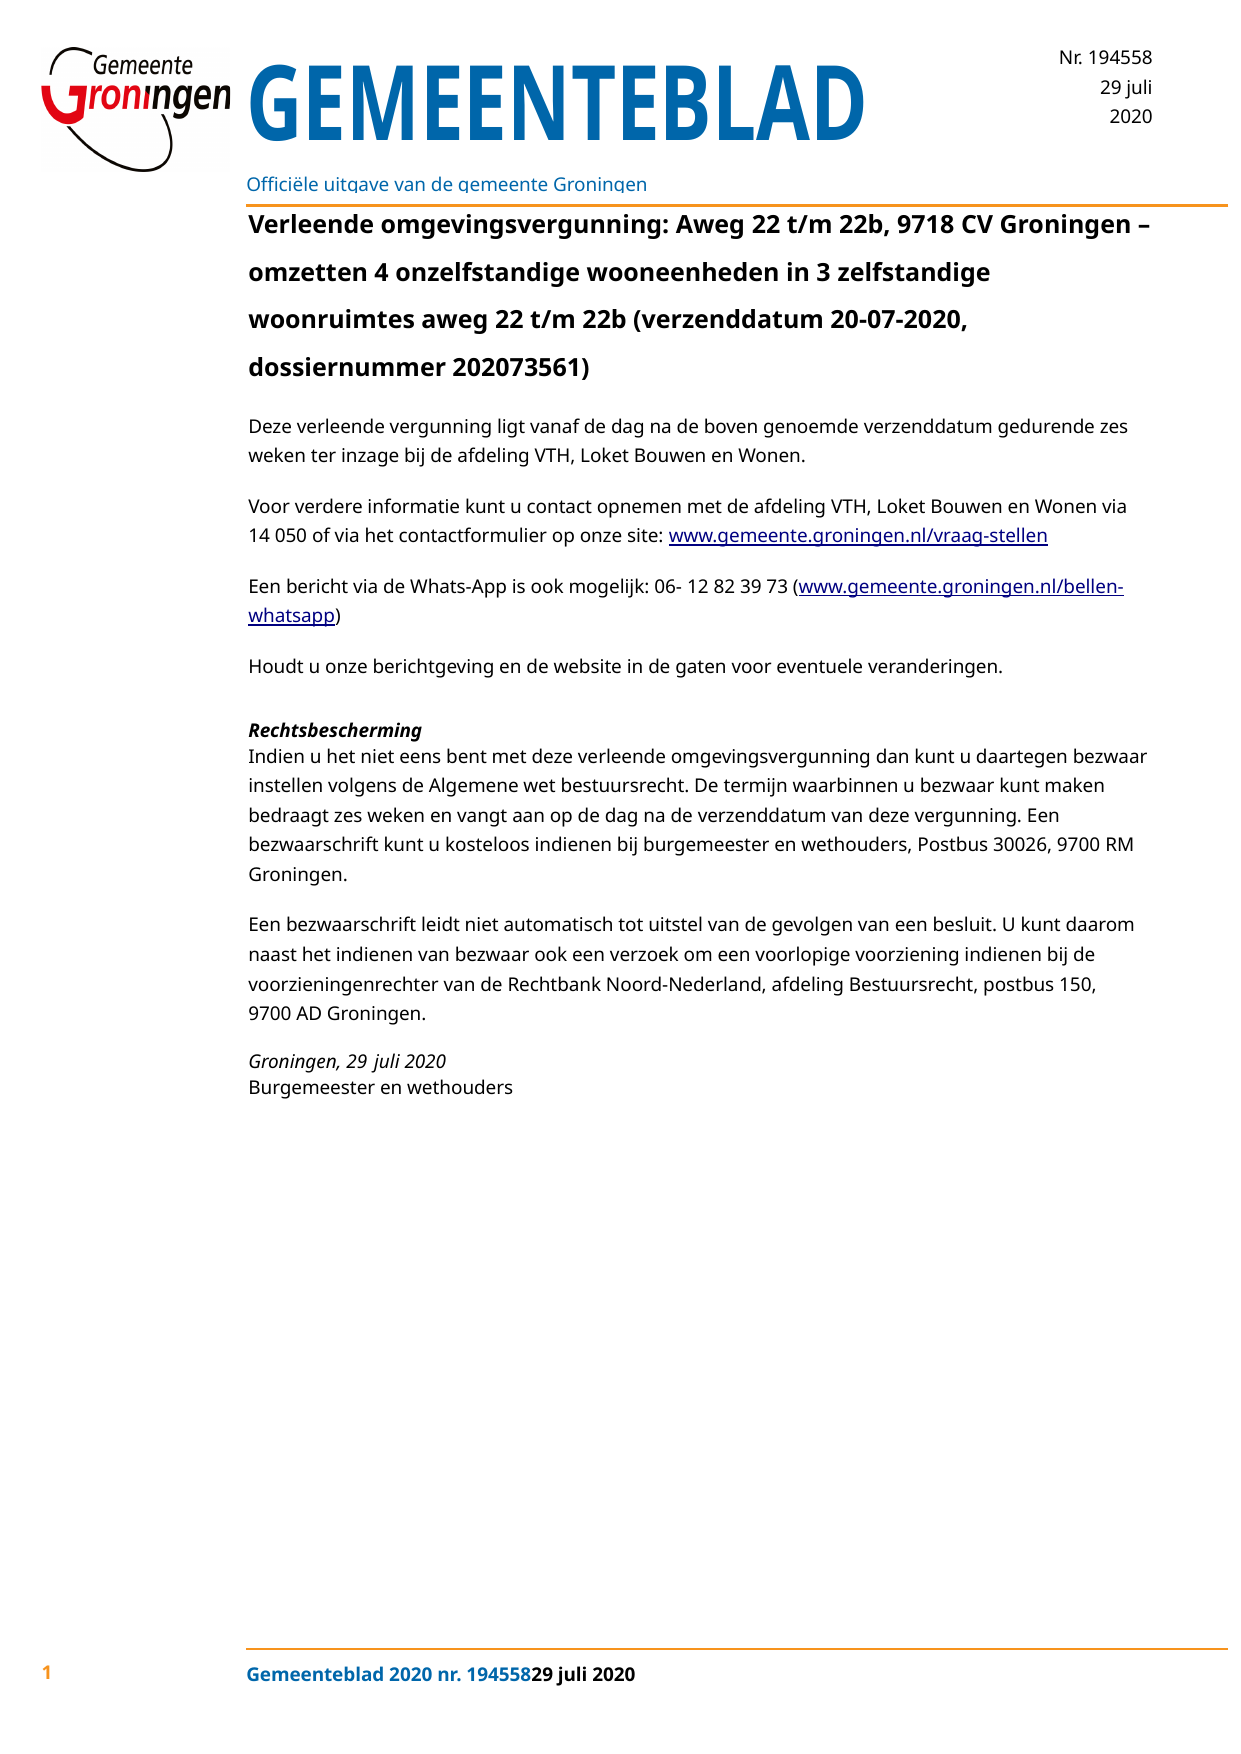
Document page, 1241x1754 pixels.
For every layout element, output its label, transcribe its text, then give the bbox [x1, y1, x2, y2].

text Houdt u onze berichtgeving en de website in de gaten voor eventuele veranderingen. [248, 653, 1152, 679]
text Indien u het niet eens bent met deze verleende omgevingsvergunning dan kunt u daartegen bezwaar instellen volgens de Algemene wet bestuursrecht. De termijn waarbinnen u bezwaar kunt maken bedraagt zes weken en vangt aan op de dag na de verzenddatum van deze vergunning. Een bezwaarschrift kunt u kosteloos indienen bij burgemeester en wethouders, Postbus 30026, 9700 RM Groningen. [248, 743, 1152, 887]
text Burgemeester en wethouders [248, 1074, 1152, 1099]
text Een bericht via de Whats-App is ook mogelijk: 06- 12 82 39 73 (www.gemeente.groningen.nl/bellen-whatsapp) [248, 573, 1152, 628]
text Groningen, 29 juli 2020 [248, 1048, 1152, 1074]
text Een bezwaarschrift leidt niet automatisch tot uitstel van de gevolgen van een besluit. U kunt daarom naast het indienen van bezwaar ook een verzoek om een voorlopige voorziening indienen bij de voorzieningenrechter van de Rechtbank Noord-Nederland, afdeling Bestuursrecht, postbus 150, 9700 AD Groningen. [248, 912, 1152, 1026]
picture [41, 47, 231, 172]
text Verleende omgevingsvergunning: Aweg 22 t/m 22b, 9718 CV Groningen – omzetten 4 onzelfstandige wooneenheden in 3 zelfstandige woonruimtes aweg 22 t/m 22b (verzenddatum 20-07-2020, dossiernummer 202073561) [248, 207, 1152, 384]
text Rechtsbescherming [248, 717, 1152, 743]
text Voor verdere informatie kunt u contact opnemen met de afdeling VTH, Loket Bouwen en Wonen via 14 050 of via het contactformulier op onze site: www.gemeente.groningen.nl/vraag-stellen [248, 493, 1152, 548]
text Deze verleende vergunning ligt vanaf de dag na de boven genoemde verzenddatum gedurende zes weken ter inzage bij de afdeling VTH, Loket Bouwen en Wonen. [248, 413, 1152, 468]
